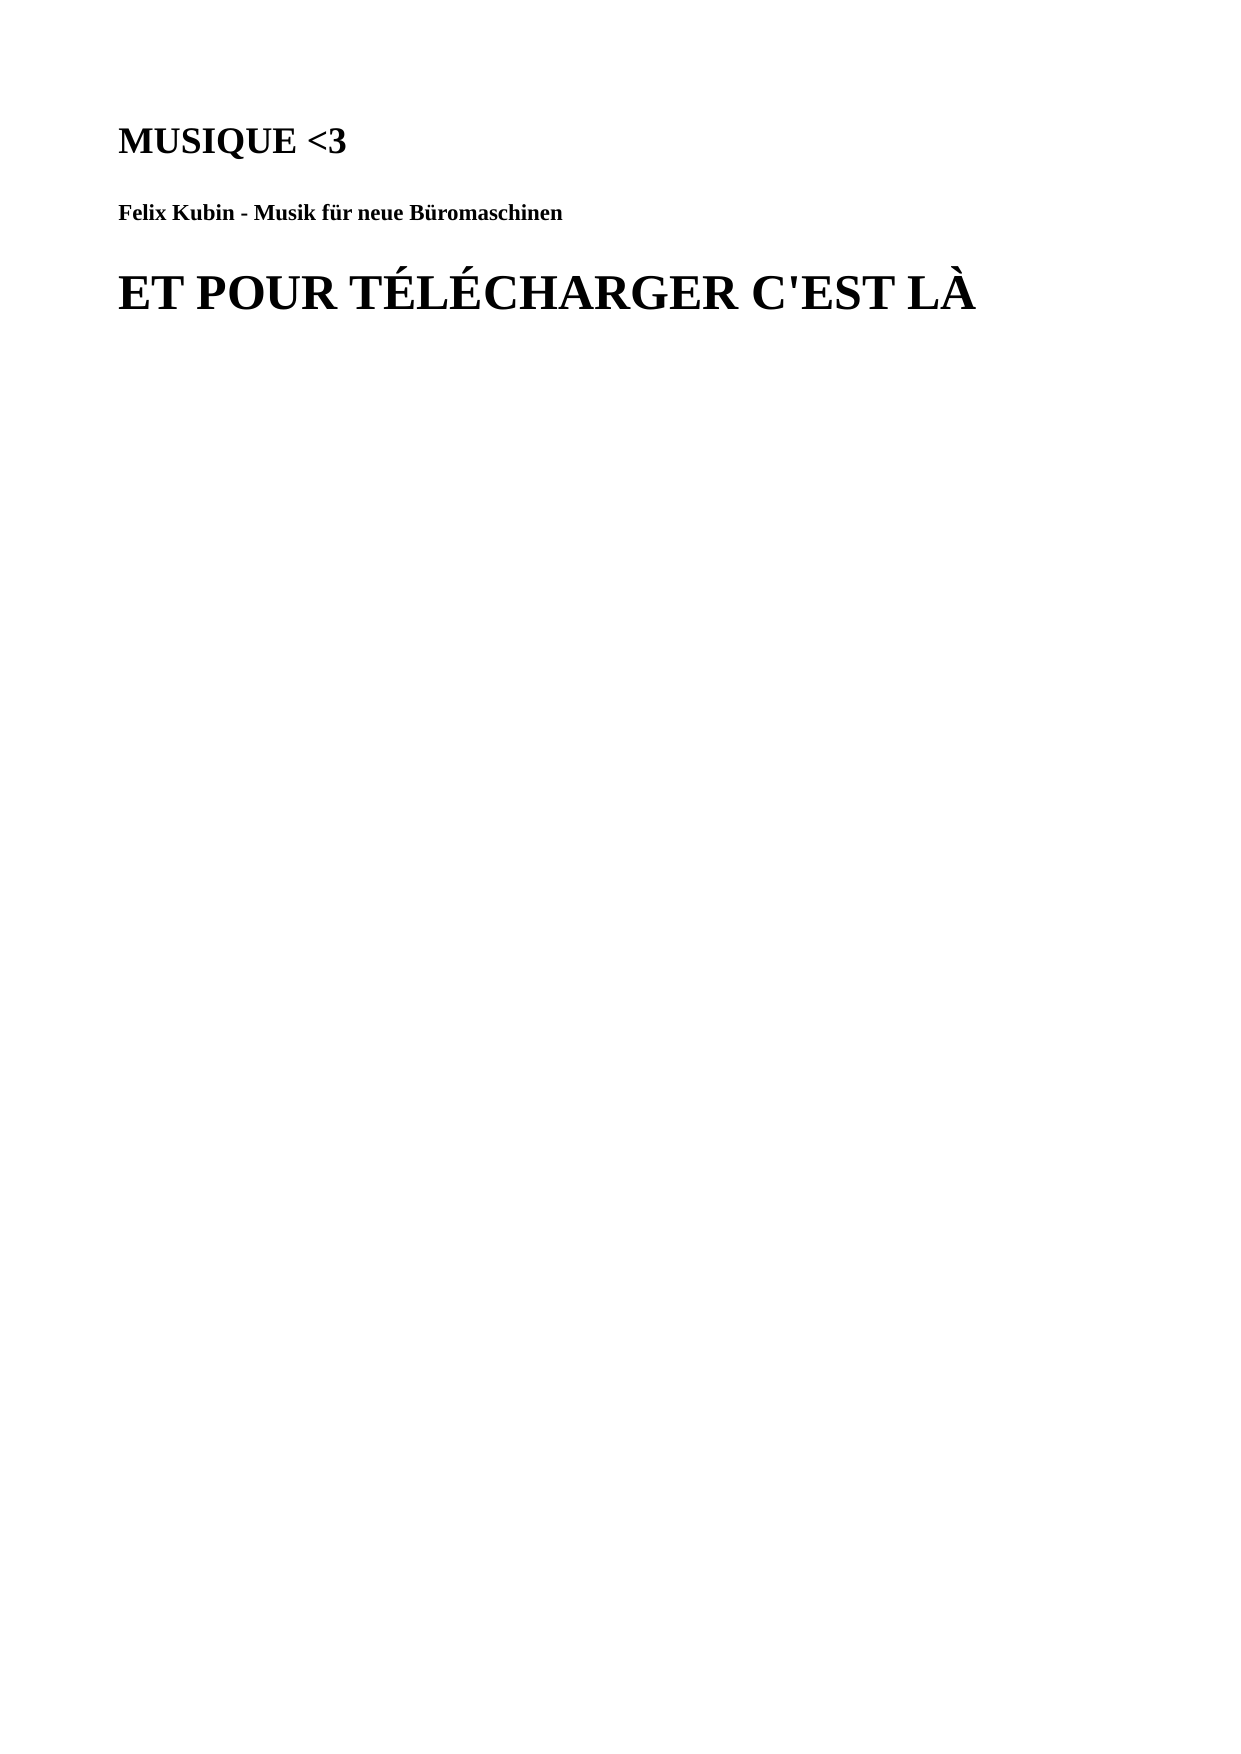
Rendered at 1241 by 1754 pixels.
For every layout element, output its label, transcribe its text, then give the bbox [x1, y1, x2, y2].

subtitle ET POUR TÉLÉCHARGER C'EST LÀ [118, 263, 1122, 320]
subtitle MUSIQUE <3 [118, 118, 1122, 161]
subtitle Felix Kubin - Musik für neue Büromaschinen [118, 199, 1122, 225]
